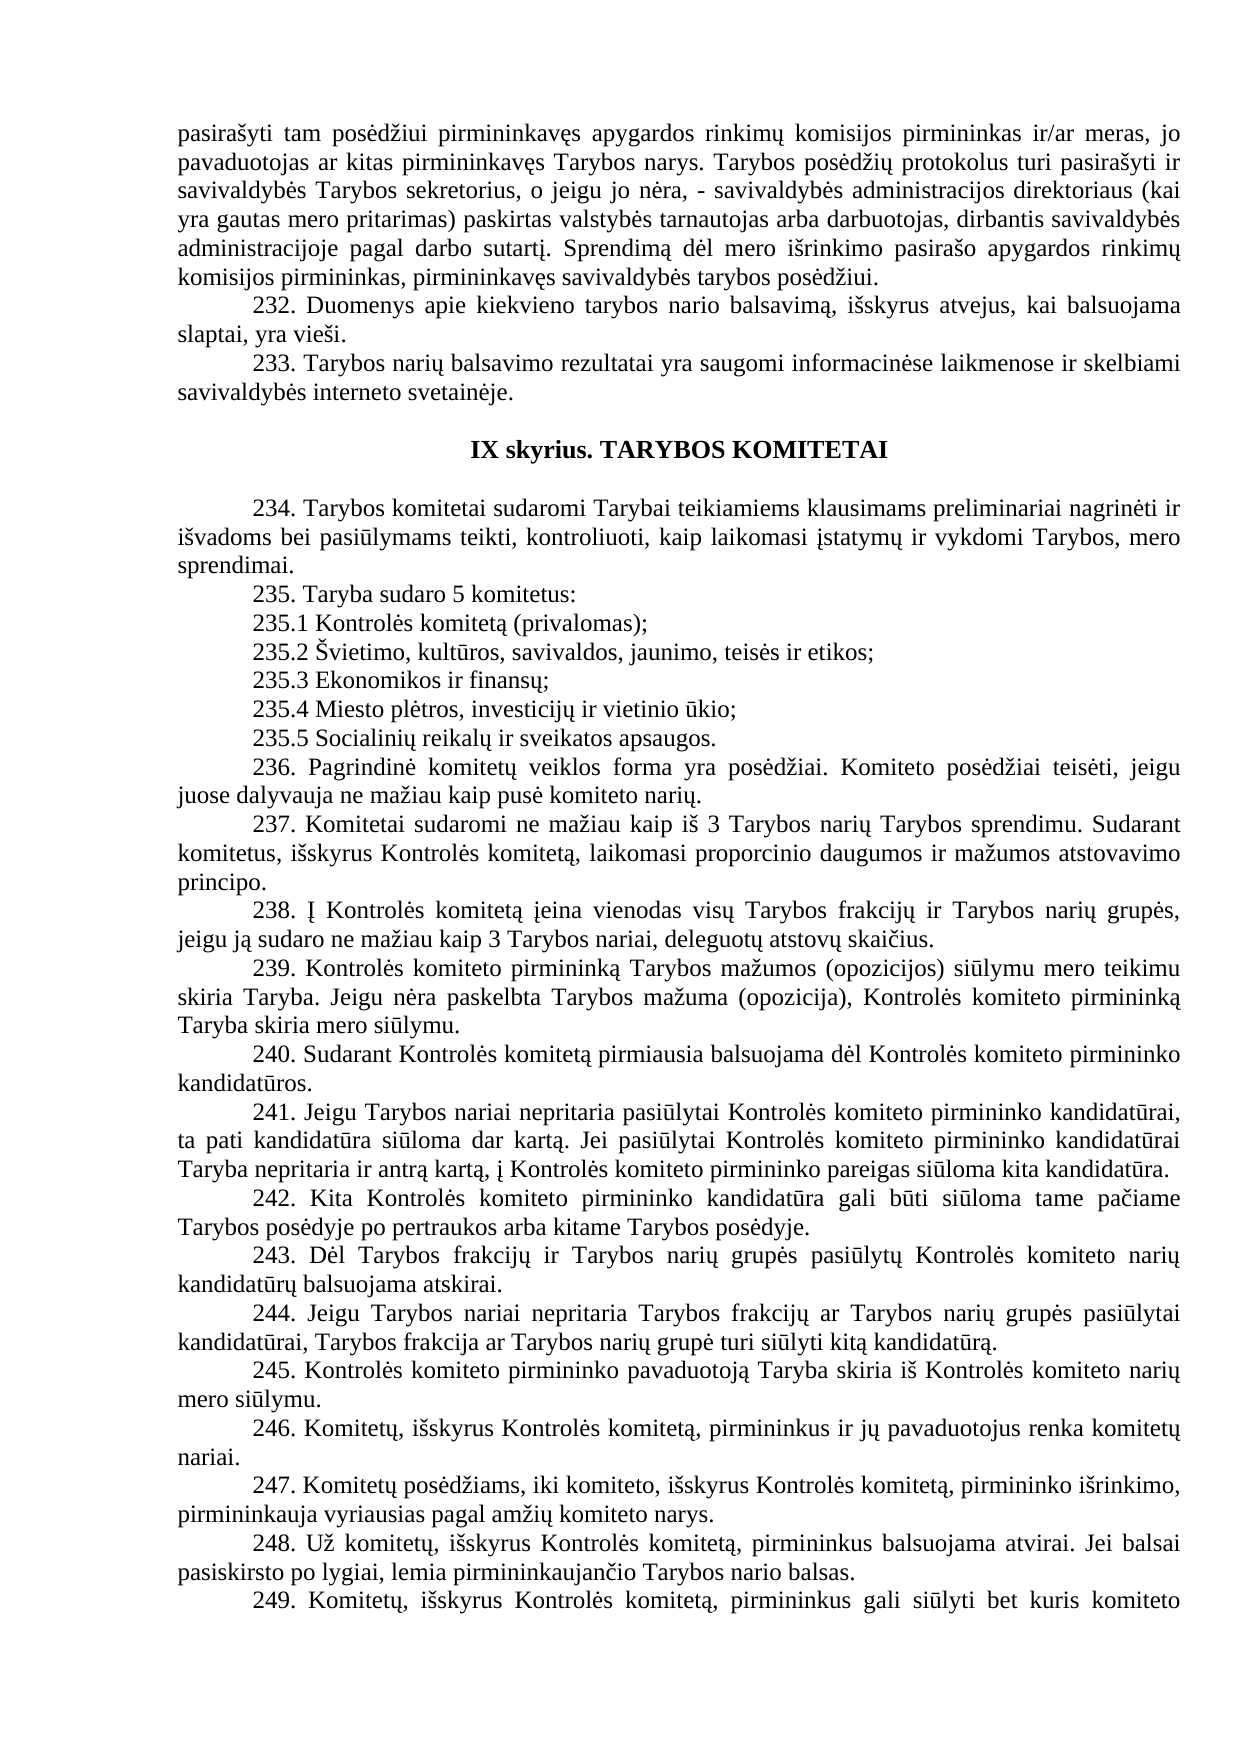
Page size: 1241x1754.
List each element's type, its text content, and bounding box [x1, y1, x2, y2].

text 241. Jeigu Tarybos nariai nepritaria pasiūlytai Kontrolės komiteto pirmininko kandidatūrai, ta pati kandidatūra siūloma dar kartą. Jei pasiūlytai Kontrolės komiteto pirmininko kandidatūrai Taryba nepritaria ir antrą kartą, į Kontrolės komiteto pirmininko pareigas siūloma kita kandidatūra. [177, 1097, 1181, 1183]
text 249. Komitetų, išskyrus Kontrolės komitetą, pirmininkus gali siūlyti bet kuris komiteto [177, 1586, 1181, 1614]
text 238. Į Kontrolės komitetą įeina vienodas visų Tarybos frakcijų ir Tarybos narių grupės, jeigu ją sudaro ne mažiau kaip 3 Tarybos nariai, deleguotų atstovų skaičius. [177, 896, 1181, 953]
text 234. Tarybos komitetai sudaromi Tarybai teikiamiems klausimams preliminariai nagrinėti ir išvadoms bei pasiūlymams teikti, kontroliuoti, kaip laikomasi įstatymų ir vykdomi Tarybos, mero sprendimai. [177, 493, 1181, 579]
text pasirašyti tam posėdžiui pirmininkavęs apygardos rinkimų komisijos pirmininkas ir/ar meras, jo pavaduotojas ar kitas pirmininkavęs Tarybos narys. Tarybos posėdžių protokolus turi pasirašyti ir savivaldybės Tarybos sekretorius, o jeigu jo nėra, - savivaldybės administracijos direktoriaus (kai yra gautas mero pritarimas) paskirtas valstybės tarnautojas arba darbuotojas, dirbantis savivaldybės administracijoje pagal darbo sutartį. Sprendimą dėl mero išrinkimo pasirašo apygardos rinkimų komisijos pirmininkas, pirmininkavęs savivaldybės tarybos posėdžiui. [177, 118, 1181, 291]
text 244. Jeigu Tarybos nariai nepritaria Tarybos frakcijų ar Tarybos narių grupės pasiūlytai kandidatūrai, Tarybos frakcija ar Tarybos narių grupė turi siūlyti kitą kandidatūrą. [177, 1298, 1181, 1356]
text 235.1 Kontrolės komitetą (privalomas); [177, 608, 1181, 637]
text 233. Tarybos narių balsavimo rezultatai yra saugomi informacinėse laikmenose ir skelbiami savivaldybės interneto svetainėje. [177, 348, 1181, 406]
text 237. Komitetai sudaromi ne mažiau kaip iš 3 Tarybos narių Tarybos sprendimu. Sudarant komitetus, išskyrus Kontrolės komitetą, laikomasi proporcinio daugumos ir mažumos atstovavimo principo. [177, 809, 1181, 896]
text 245. Kontrolės komiteto pirmininko pavaduotoją Taryba skiria iš Kontrolės komiteto narių mero siūlymu. [177, 1356, 1181, 1413]
text 232. Duomenys apie kiekvieno tarybos nario balsavimą, išskyrus atvejus, kai balsuojama slaptai, yra vieši. [177, 291, 1181, 348]
text 239. Kontrolės komiteto pirmininką Tarybos mažumos (opozicijos) siūlymu mero teikimu skiria Taryba. Jeigu nėra paskelbta Tarybos mažuma (opozicija), Kontrolės komiteto pirmininką Taryba skiria mero siūlymu. [177, 953, 1181, 1039]
text 235.3 Ekonomikos ir finansų; [177, 666, 1181, 694]
text IX skyrius. TARYBOS KOMITETAI [177, 434, 1181, 464]
text 235. Taryba sudaro 5 komitetus: [177, 579, 1181, 608]
text 243. Dėl Tarybos frakcijų ir Tarybos narių grupės pasiūlytų Kontrolės komiteto narių kandidatūrų balsuojama atskirai. [177, 1241, 1181, 1298]
text 240. Sudarant Kontrolės komitetą pirmiausia balsuojama dėl Kontrolės komiteto pirmininko kandidatūros. [177, 1039, 1181, 1097]
text 247. Komitetų posėdžiams, iki komiteto, išskyrus Kontrolės komitetą, pirmininko išrinkimo, pirmininkauja vyriausias pagal amžių komiteto narys. [177, 1471, 1181, 1528]
text 235.2 Švietimo, kultūros, savivaldos, jaunimo, teisės ir etikos; [177, 637, 1181, 666]
text 235.5 Socialinių reikalų ir sveikatos apsaugos. [177, 723, 1181, 752]
text 246. Komitetų, išskyrus Kontrolės komitetą, pirmininkus ir jų pavaduotojus renka komitetų nariai. [177, 1413, 1181, 1471]
text 236. Pagrindinė komitetų veiklos forma yra posėdžiai. Komiteto posėdžiai teisėti, jeigu juose dalyvauja ne mažiau kaip pusė komiteto narių. [177, 752, 1181, 809]
text 242. Kita Kontrolės komiteto pirmininko kandidatūra gali būti siūloma tame pačiame Tarybos posėdyje po pertraukos arba kitame Tarybos posėdyje. [177, 1183, 1181, 1241]
text 235.4 Miesto plėtros, investicijų ir vietinio ūkio; [177, 694, 1181, 723]
text 248. Už komitetų, išskyrus Kontrolės komitetą, pirmininkus balsuojama atvirai. Jei balsai pasiskirsto po lygiai, lemia pirmininkaujančio Tarybos nario balsas. [177, 1528, 1181, 1586]
